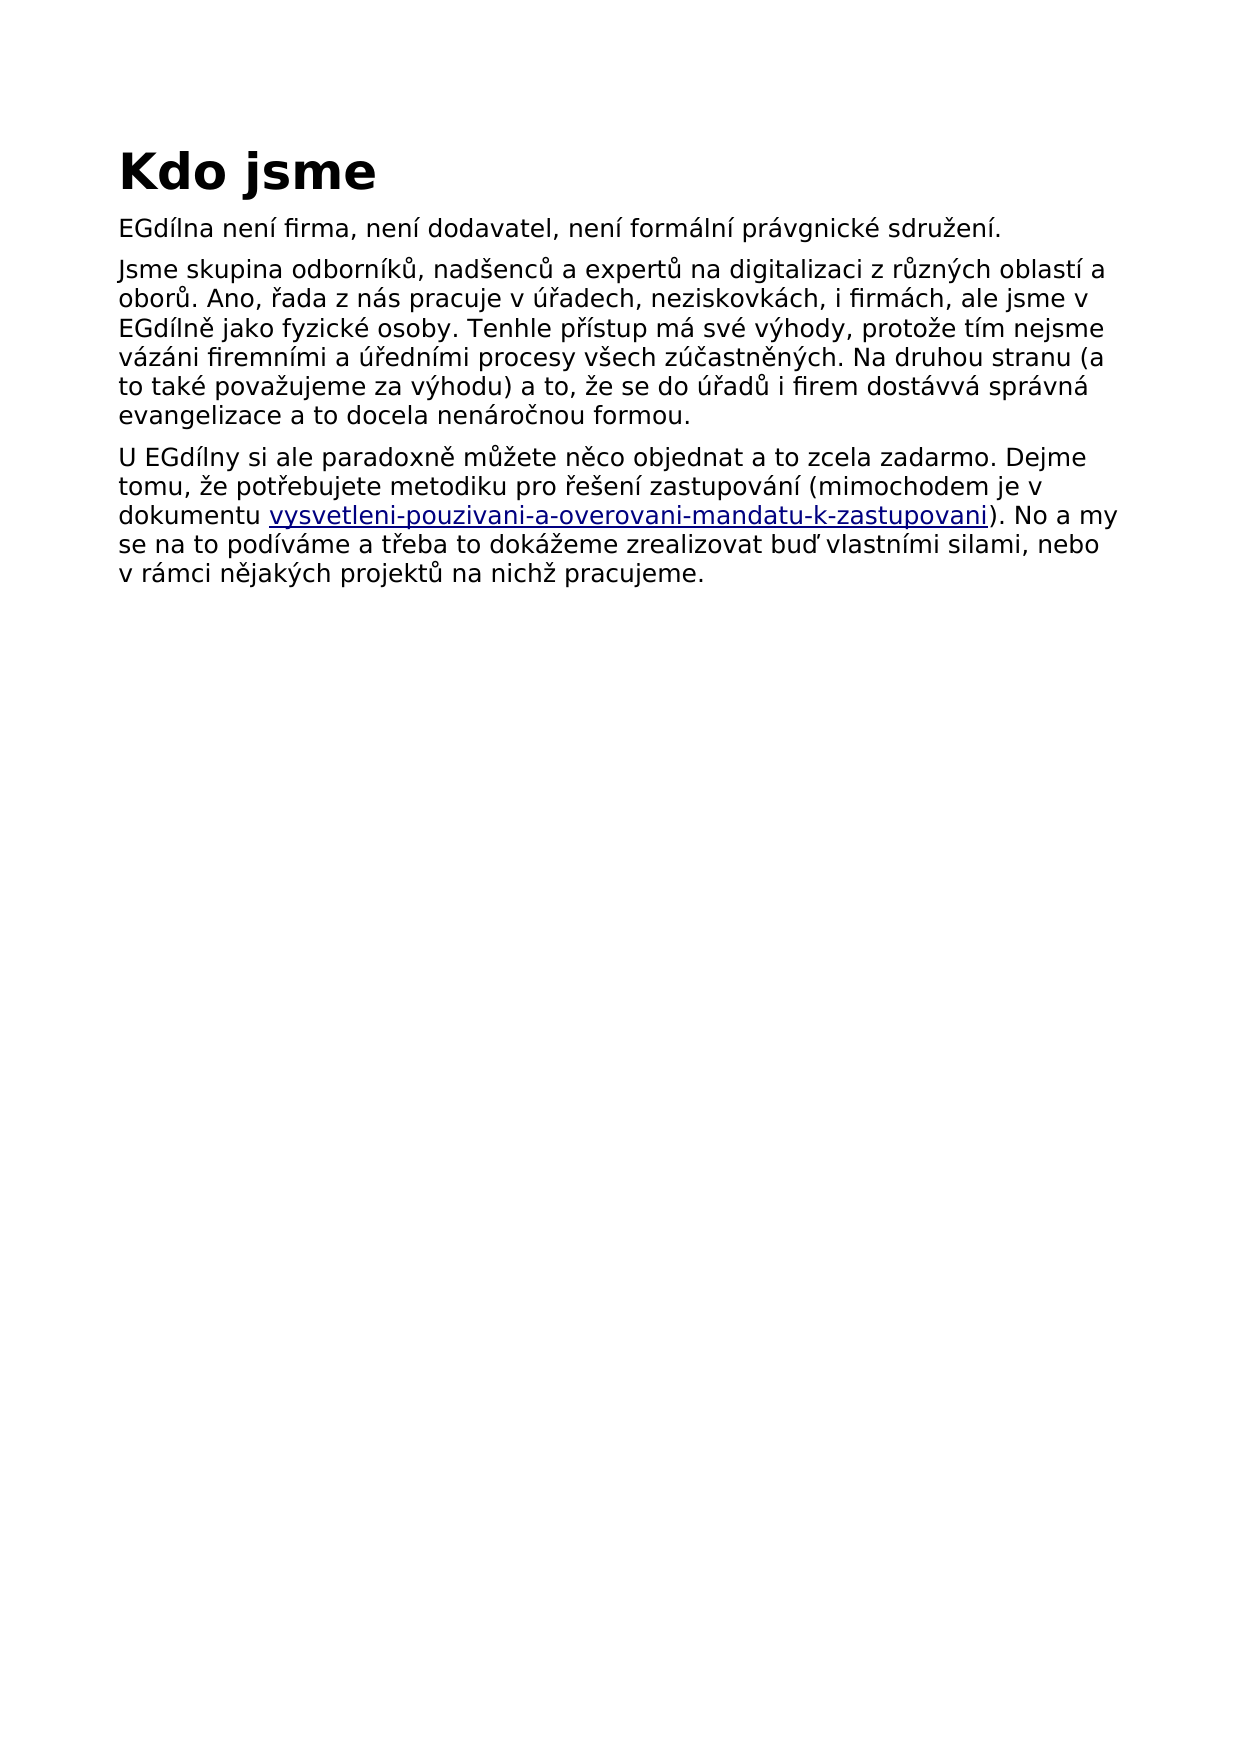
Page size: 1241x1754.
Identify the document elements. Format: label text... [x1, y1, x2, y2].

text Jsme skupina odborníků, nadšenců a expertů na digitalizaci z různých oblastí a oborů. Ano, řada z nás pracuje v úřadech, neziskovkách, i firmách, ale jsme v EGdílně jako fyzické osoby. Tenhle přístup má své výhody, protože tím nejsme vázáni firemními a úředními procesy všech zúčastněných. Na druhou stranu (a to také považujeme za výhodu) a to, že se do úřadů i firem dostávvá správná evangelizace a to docela nenáročnou formou. [118, 256, 1122, 431]
subtitle Kdo jsme [118, 143, 1122, 201]
text EGdílna není firma, není dodavatel, není formální právgnické sdružení. [118, 214, 1122, 243]
text U EGdílny si ale paradoxně můžete něco objednat a to zcela zadarmo. Dejme tomu, že potřebujete metodiku pro řešení zastupování (mimochodem je v dokumentu vysvetleni-pouzivani-a-overovani-mandatu-k-zastupovani). No a my se na to podíváme a třeba to dokážeme zrealizovat buď vlastními silami, nebo v rámci nějakých projektů na nichž pracujeme. [118, 443, 1122, 589]
